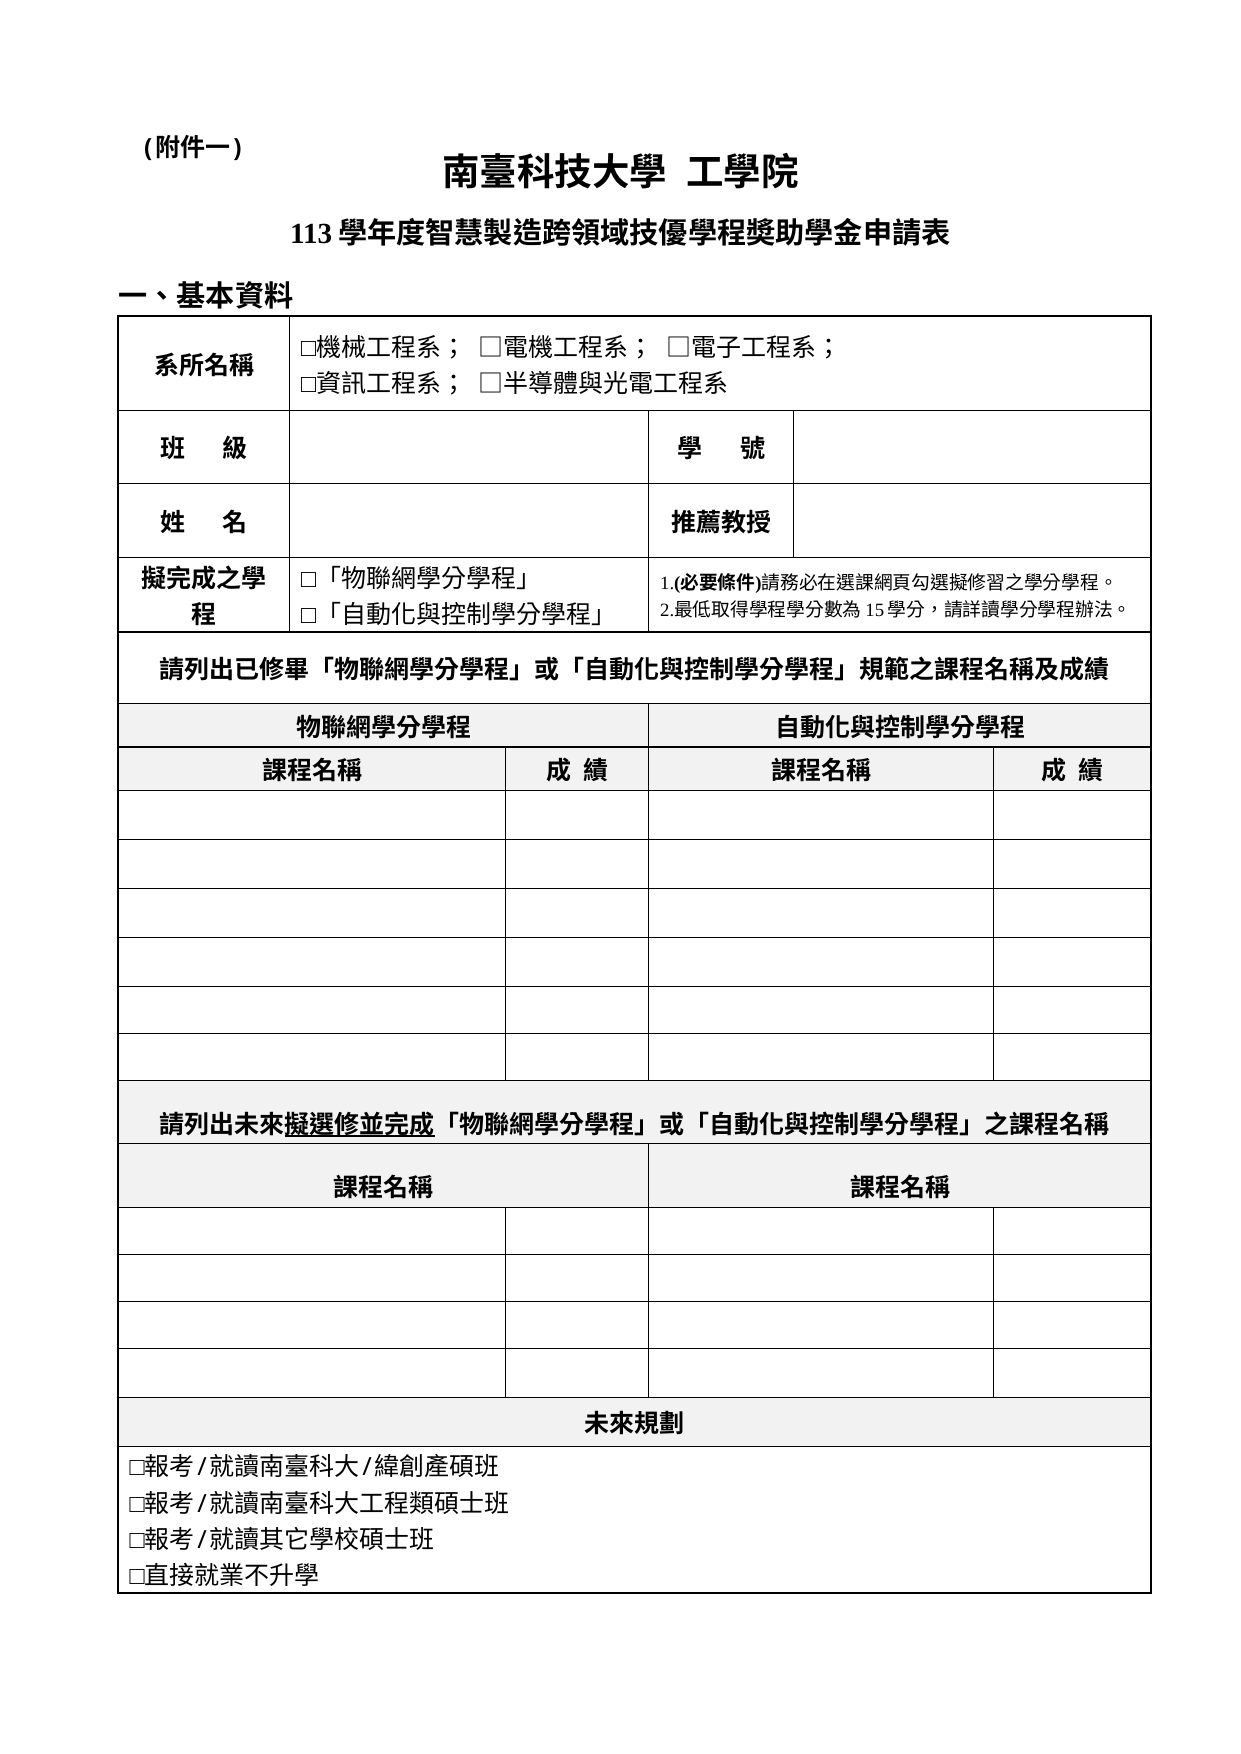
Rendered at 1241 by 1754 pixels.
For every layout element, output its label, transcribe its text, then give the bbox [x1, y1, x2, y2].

table_cell [649, 889, 993, 937]
table_cell [119, 1208, 505, 1254]
table_cell [649, 840, 993, 888]
table_cell [649, 1255, 993, 1301]
table_cell [794, 411, 1150, 483]
table_cell □「物聯網學分學程」 □「自動化與控制學分學程」 [290, 558, 648, 631]
table_cell [649, 938, 993, 986]
table_cell [994, 1302, 1150, 1348]
table_cell 自動化與控制學分學程 [649, 704, 1150, 746]
table_cell [119, 1034, 505, 1080]
table_cell [506, 889, 648, 937]
table_cell [506, 1034, 648, 1080]
table_cell 成 績 [994, 748, 1150, 790]
table_cell 成 績 [506, 748, 648, 790]
table_cell [994, 987, 1150, 1033]
table_cell [994, 1255, 1150, 1301]
table_cell [994, 1034, 1150, 1080]
table_cell [119, 1255, 505, 1301]
table_cell 物聯網學分學程 [119, 704, 648, 746]
table_cell 課程名稱 [649, 1144, 1150, 1207]
table_cell 未來規劃 [119, 1398, 1150, 1446]
table_cell 課程名稱 [119, 748, 505, 790]
table_cell 請列出已修畢「物聯網學分學程」或「自動化與控制學分學程」規範之課程名稱及成績 [119, 633, 1150, 703]
table_cell 班 級 [119, 411, 289, 483]
table_cell [506, 840, 648, 888]
table_cell [119, 938, 505, 986]
table_cell [994, 1349, 1150, 1397]
table_cell [506, 1349, 648, 1397]
table_cell [506, 938, 648, 986]
table_header □機械工程系； □電機工程系； □電子工程系； □資訊工程系； □半導體與光電工程系 [290, 317, 1150, 410]
text (附件一) [140, 127, 314, 163]
table_cell [506, 1208, 648, 1254]
table_cell [994, 840, 1150, 888]
text 一、基本資料 [118, 252, 1122, 314]
table_cell 推薦教授 [649, 484, 793, 557]
table_cell [649, 987, 993, 1033]
table_cell [119, 889, 505, 937]
table_cell [649, 1302, 993, 1348]
table_cell [290, 411, 648, 483]
table_cell [506, 987, 648, 1033]
table_header 系所名稱 [119, 317, 289, 410]
table_cell 課程名稱 [649, 748, 993, 790]
table_cell [290, 484, 648, 557]
table_cell 課程名稱 [119, 1144, 648, 1207]
table_cell [506, 1255, 648, 1301]
table_cell [119, 1349, 505, 1397]
table_cell [794, 484, 1150, 557]
table_cell [649, 791, 993, 839]
table_cell [506, 1302, 648, 1348]
table_cell [994, 938, 1150, 986]
table_cell [119, 840, 505, 888]
text 113學年度智慧製造跨領域技優學程奬助學金申請表 [118, 189, 1122, 252]
table_cell [994, 791, 1150, 839]
table_cell [119, 987, 505, 1033]
table_cell [994, 1208, 1150, 1254]
text 南臺科技大學 工學院 [118, 120, 1122, 194]
table_cell 請列出未來擬選修並完成「物聯網學分學程」或「自動化與控制學分學程」之課程名稱 [119, 1081, 1150, 1143]
table_cell □報考/就讀南臺科大/緯創產碩班 □報考/就讀南臺科大工程類碩士班 □報考/就讀其它學校碩士班 □直接就業不升學 [119, 1447, 1150, 1592]
table_cell [994, 889, 1150, 937]
table_cell [119, 1302, 505, 1348]
table_cell 學 號 [649, 411, 793, 483]
table_cell 1.(必要條件)請務必在選課網頁勾選擬修習之學分學程。 2.最低取得學程學分數為15學分，請詳讀學分學程辦法。 [649, 558, 1150, 631]
table_cell [506, 791, 648, 839]
table_cell [649, 1349, 993, 1397]
table_cell 姓 名 [119, 484, 289, 557]
table_cell [649, 1034, 993, 1080]
table_cell [649, 1208, 993, 1254]
table_cell 擬完成之學程 [119, 558, 289, 631]
table_cell [119, 791, 505, 839]
